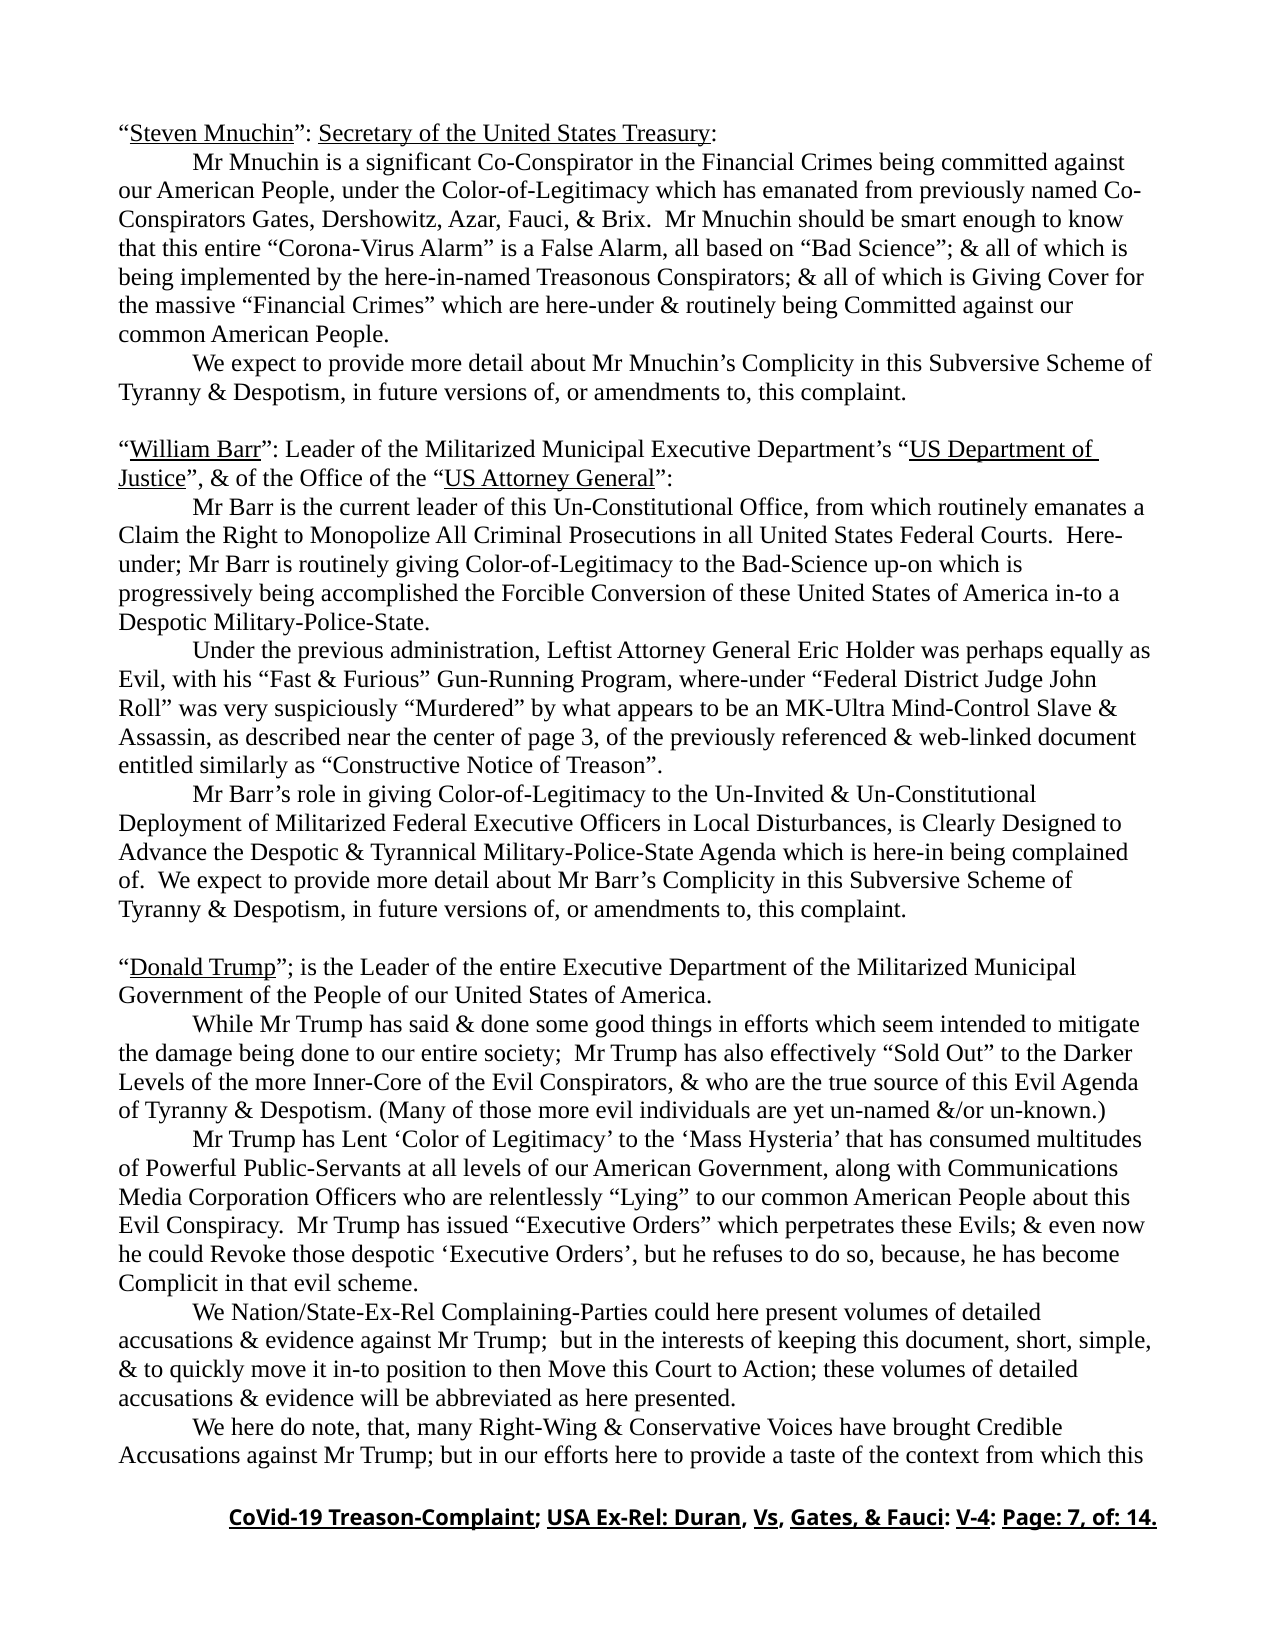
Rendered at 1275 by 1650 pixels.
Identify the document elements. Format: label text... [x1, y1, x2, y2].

text While Mr Trump has said & done some good things in efforts which seem intended to mitigate the damage being done to our entire society; Mr Trump has also effectively “Sold Out” to the Darker Levels of the more Inner-Core of the Evil Conspirators, & who are the true source of this Evil Agenda of Tyranny & Despotism. (Many of those more evil individuals are yet un-named &/or un-known.) [118, 1009, 1157, 1124]
text We expect to provide more detail about Mr Mnuchin’s Complicity in this Subversive Scheme of Tyranny & Despotism, in future versions of, or amendments to, this complaint. [118, 348, 1157, 406]
text We Nation/State-Ex-Rel Complaining-Parties could here present volumes of detailed accusations & evidence against Mr Trump; but in the interests of keeping this document, short, simple, & to quickly move it in-to position to then Move this Court to Action; these volumes of detailed accusations & evidence will be abbreviated as here presented. We here do note, that, many Right-Wing & Conservative Voices have brought Credible Accusations against Mr Trump; but in our efforts here to provide a taste of the context from which this [118, 1297, 1157, 1469]
text “William Barr”: Leader of the Militarized Municipal Executive Department’s “US Department of Justice”, & of the Office of the “US Attorney General”: [118, 434, 1157, 492]
text Mr Barr’s role in giving Color-of-Legitimacy to the Un-Invited & Un-Constitutional Deployment of Militarized Federal Executive Officers in Local Disturbances, is Clearly Designed to Advance the Despotic & Tyrannical Military-Police-State Agenda which is here-in being complained of. We expect to provide more detail about Mr Barr’s Complicity in this Subversive Scheme of Tyranny & Despotism, in future versions of, or amendments to, this complaint. [118, 779, 1157, 923]
text “Steven Mnuchin”: Secretary of the United States Treasury: Mr Mnuchin is a significant Co-Conspirator in the Financial Crimes being committed against our American People, under the Color-of-Legitimacy which has emanated from previously named Co-Conspirators Gates, Dershowitz, Azar, Fauci, & Brix. Mr Mnuchin should be smart enough to know that this entire “Corona-Virus Alarm” is a False Alarm, all based on “Bad Science”; & all of which is being implemented by the here-in-named Treasonous Conspirators; & all of which is Giving Cover for the massive “Financial Crimes” which are here-under & routinely being Committed against our common American People. [118, 118, 1157, 348]
text “Donald Trump”; is the Leader of the entire Executive Department of the Militarized Municipal Government of the People of our United States of America. [118, 952, 1157, 1009]
text Mr Trump has Lent ‘Color of Legitimacy’ to the ‘Mass Hysteria’ that has consumed multitudes of Powerful Public-Servants at all levels of our American Government, along with Communications Media Corporation Officers who are relentlessly “Lying” to our common American People about this Evil Conspiracy. Mr Trump has issued “Executive Orders” which perpetrates these Evils; & even now he could Revoke those despotic ‘Executive Orders’, but he refuses to do so, because, he has become Complicit in that evil scheme. [118, 1124, 1157, 1297]
text Mr Barr is the current leader of this Un-Constitutional Office, from which routinely emanates a Claim the Right to Monopolize All Criminal Prosecutions in all United States Federal Courts. Here-under; Mr Barr is routinely giving Color-of-Legitimacy to the Bad-Science up-on which is progressively being accomplished the Forcible Conversion of these United States of America in-to a Despotic Military-Police-State. Under the previous administration, Leftist Attorney General Eric Holder was perhaps equally as Evil, with his “Fast & Furious” Gun-Running Program, where-under “Federal District Judge John Roll” was very suspiciously “Murdered” by what appears to be an MK-Ultra Mind-Control Slave & Assassin, as described near the center of page 3, of the previously referenced & web-linked document entitled similarly as “Constructive Notice of Treason”. [118, 492, 1157, 779]
